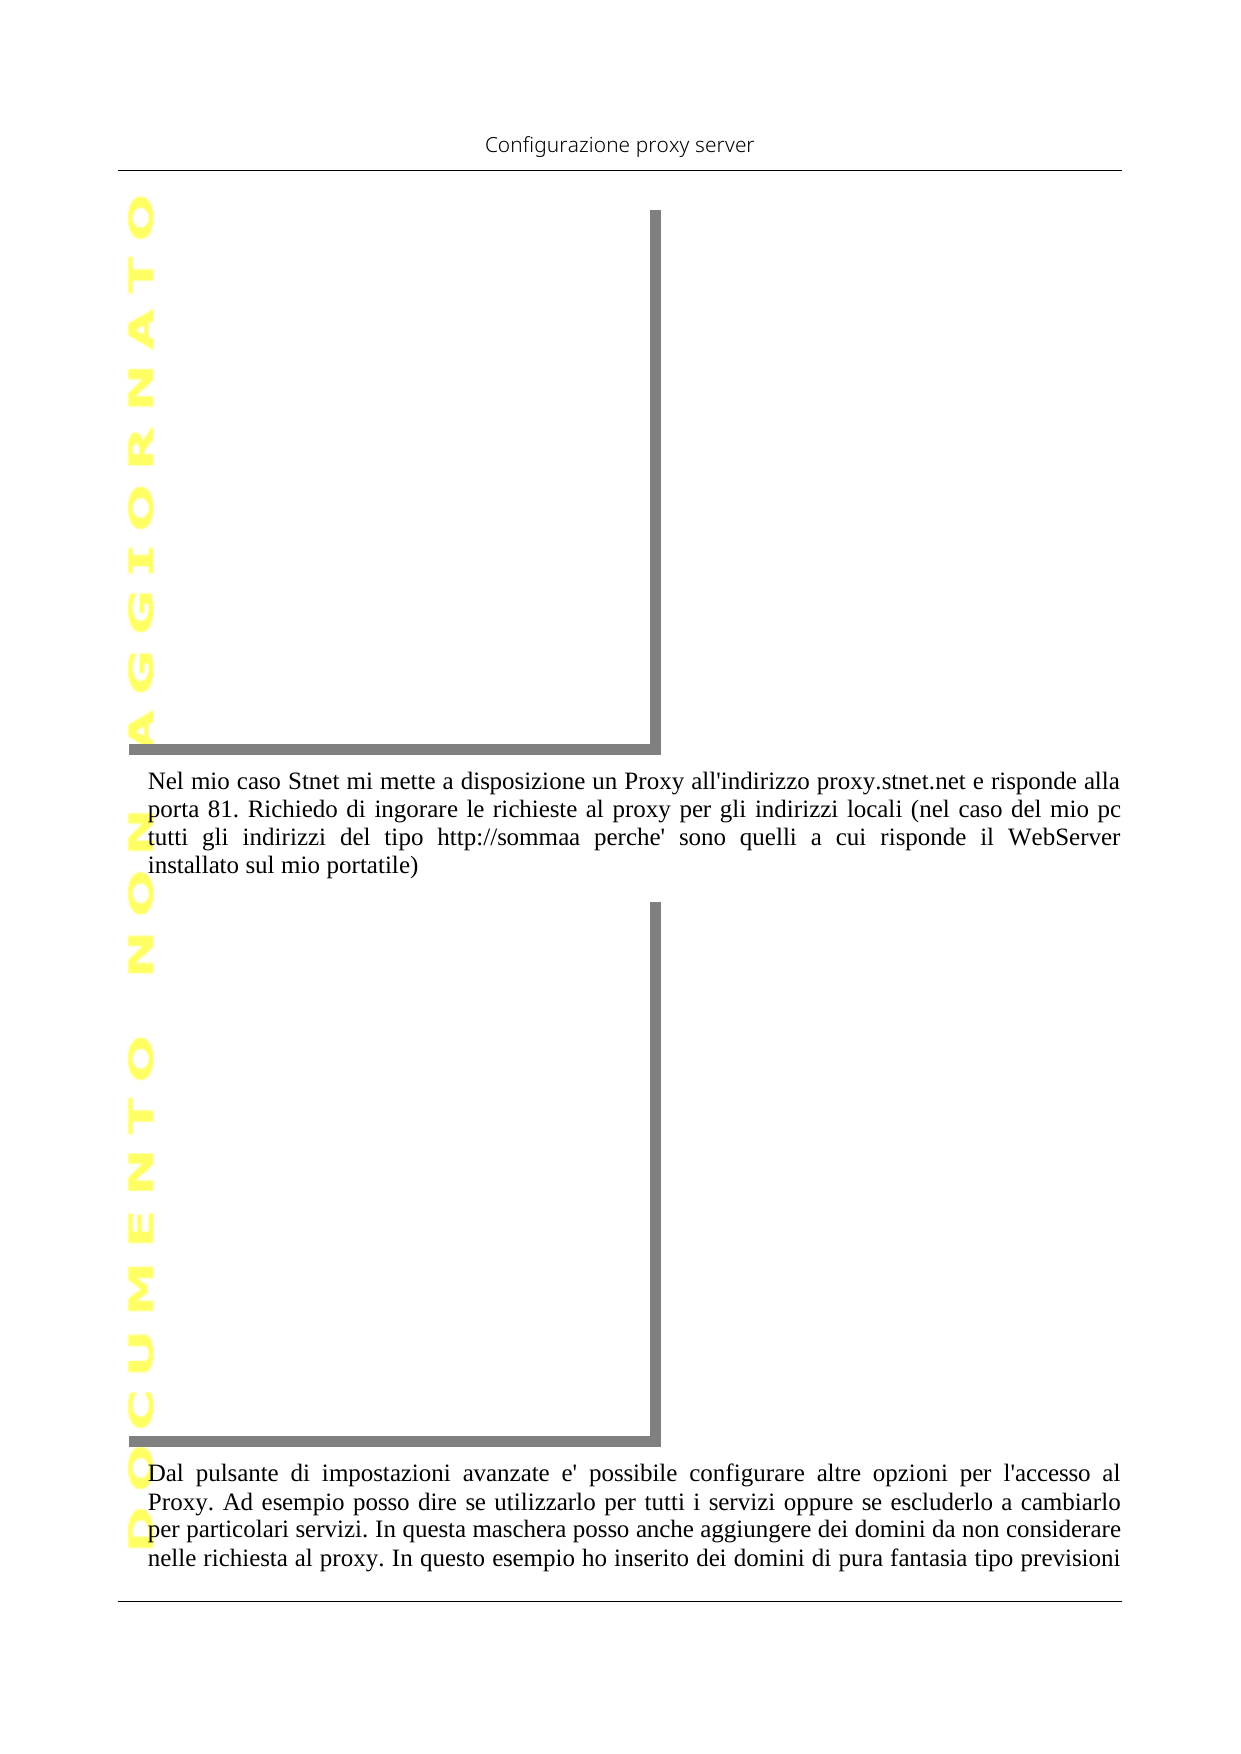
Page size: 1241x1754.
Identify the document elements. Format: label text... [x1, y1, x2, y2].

text Nel mio caso Stnet mi mette a disposizione un Proxy all'indirizzo proxy.stnet.net e risponde alla porta 81. Richiedo di ingorare le richieste al proxy per gli indirizzi locali (nel caso del mio pc tutti gli indirizzi del tipo http://sommaa perche' sono quelli a cui risponde il WebServer installato sul mio portatile) [148, 767, 1122, 879]
picture [118, 476, 189, 1277]
text Dal pulsante di impostazioni avanzate e' possibile configurare altre opzioni per l'accesso al Proxy. Ad esempio posso dire se utilizzarlo per tutti i servizi oppure se escluderlo a cambiarlo per particolari servizi. In questa maschera posso anche aggiungere dei domini da non considerare nelle richiesta al proxy. In questo esempio ho inserito dei domini di pura fantasia tipo previsioni [148, 1459, 1122, 1571]
